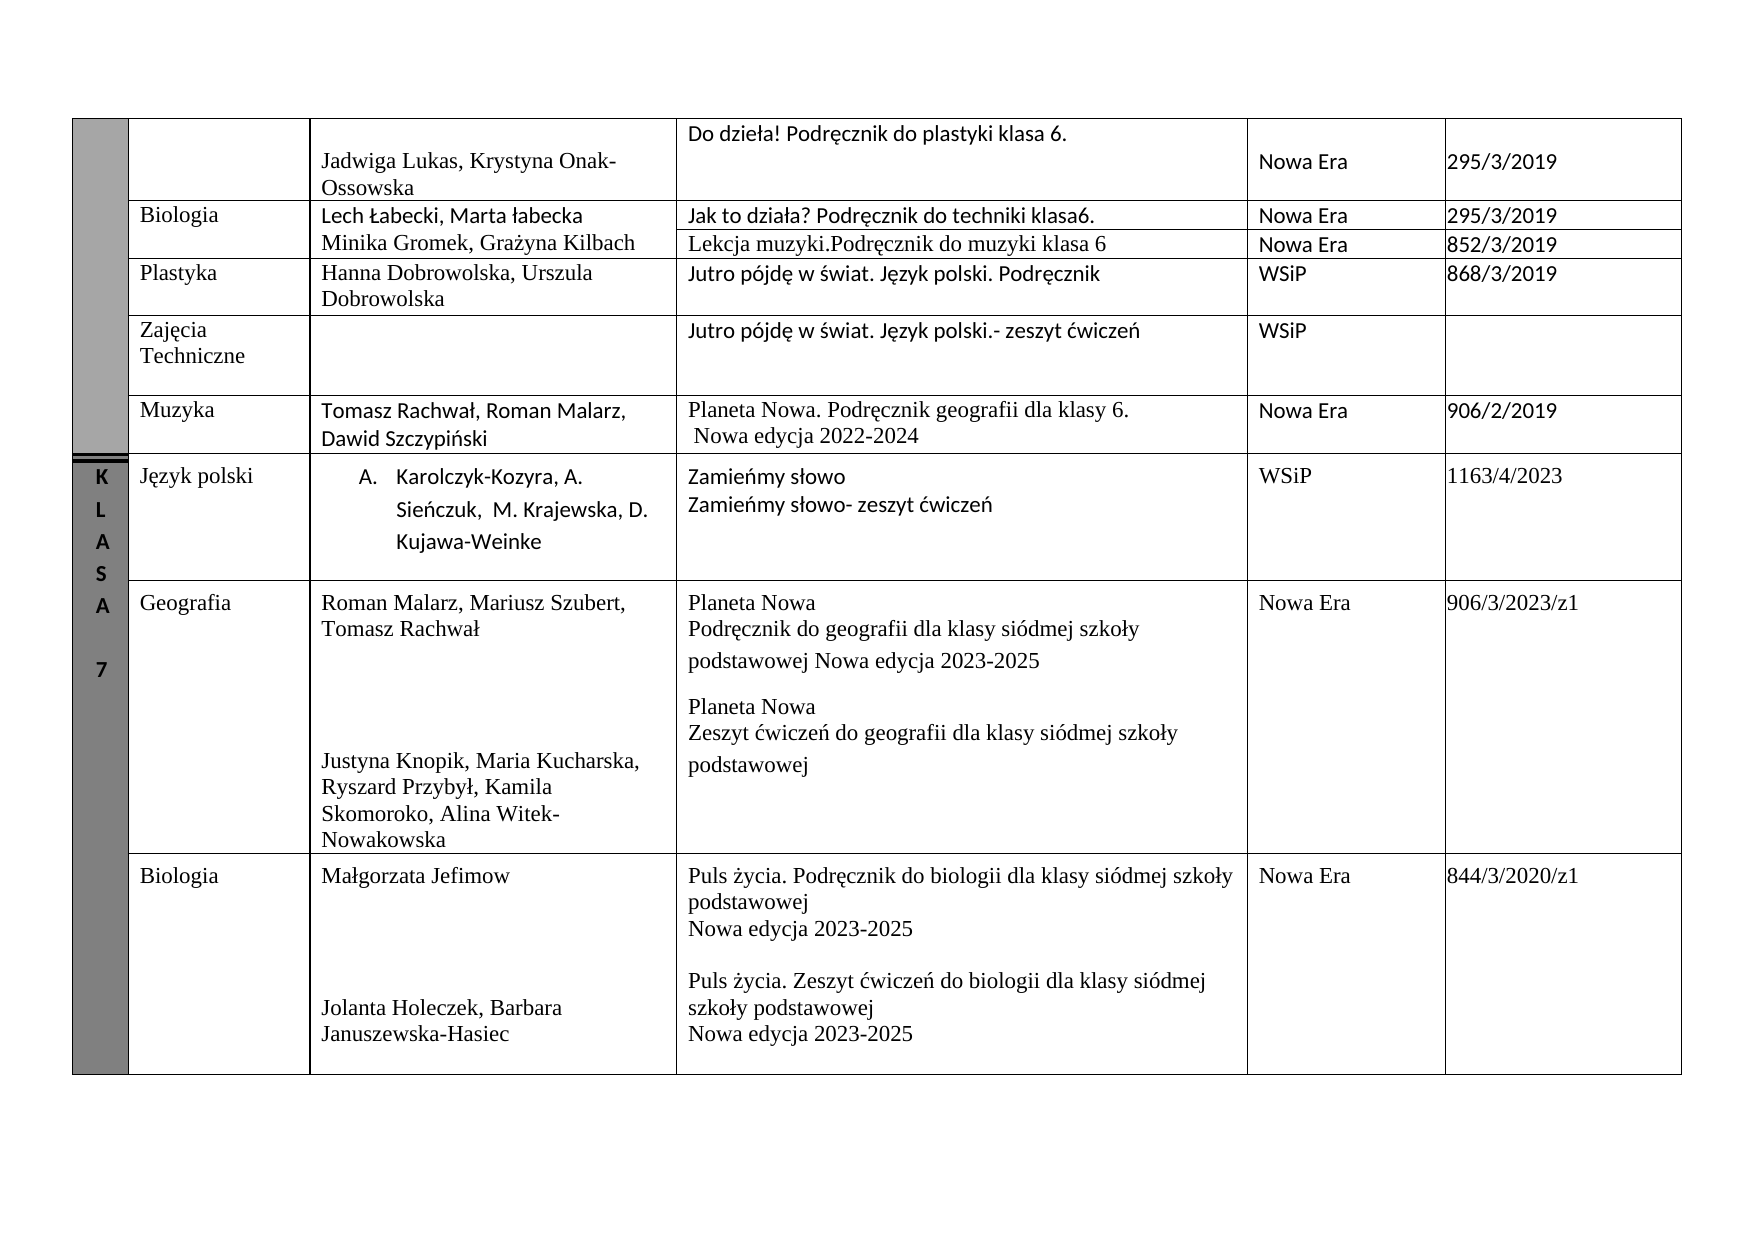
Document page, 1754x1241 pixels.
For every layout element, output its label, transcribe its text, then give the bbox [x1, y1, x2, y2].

table_cell Biologia [129, 854, 309, 1074]
table_cell WSiP [1248, 259, 1445, 315]
table_cell Małgorzata Jefimow Jolanta Holeczek, Barbara Januszewska-Hasiec [311, 854, 676, 1074]
table_cell [1446, 316, 1681, 395]
table_cell [311, 316, 676, 395]
table_cell Nowa Era [1248, 230, 1445, 258]
table_cell Tomasz Rachwał, Roman Malarz, Dawid Szczypiński [311, 396, 676, 453]
table_cell Lech Łabecki, Marta łabecka Minika Gromek, Grażyna Kilbach [311, 201, 676, 258]
table_cell WSiP [1248, 454, 1445, 579]
table_cell Puls życia. Podręcznik do biologii dla klasy siódmej szkoły podstawowej Nowa edycja 2023-2025 Puls życia. Zeszyt ćwiczeń do biologii dla klasy siódmej szkoły podstawowej Nowa edycja 2023-2025 [677, 854, 1247, 1074]
table_cell 852/3/2019 [1446, 230, 1681, 258]
table_cell Roman Malarz, Mariusz Szubert, Tomasz Rachwał Justyna Knopik, Maria Kucharska, Ryszard Przybył, Kamila Skomoroko, Alina Witek-Nowakowska [311, 581, 676, 852]
table_cell Język polski [129, 454, 309, 579]
table_cell Jadwiga Lukas, Krystyna Onak-Ossowska [311, 119, 676, 200]
table_cell Jak to działa? Podręcznik do techniki klasa6. [677, 201, 1247, 229]
table_cell Zamieńmy słowo Zamieńmy słowo- zeszyt ćwiczeń [677, 454, 1247, 579]
table_cell Nowa Era [1248, 119, 1445, 200]
table_cell 295/3/2019 [1446, 119, 1681, 200]
table_cell Biologia [129, 201, 309, 258]
table_cell Zajęcia Techniczne [129, 316, 309, 395]
table_cell Nowa Era [1248, 581, 1445, 852]
table_cell 906/2/2019 [1446, 396, 1681, 453]
table_cell [73, 119, 128, 453]
table_cell Nowa Era [1248, 854, 1445, 1074]
table_cell WSiP [1248, 316, 1445, 395]
table_cell Muzyka [129, 396, 309, 453]
table_cell 868/3/2019 [1446, 259, 1681, 315]
table_cell 1163/4/2023 [1446, 454, 1681, 579]
table_cell 906/3/2023/z1 [1446, 581, 1681, 852]
table_cell Nowa Era [1248, 201, 1445, 229]
table_cell Geografia [129, 581, 309, 852]
table_cell Planeta Nowa. Podręcznik geografii dla klasy 6. Nowa edycja 2022-2024 [677, 396, 1247, 453]
table_cell Plastyka [129, 259, 309, 315]
table_cell [129, 119, 309, 200]
table_cell 295/3/2019 [1446, 201, 1681, 229]
table_cell Do dzieła! Podręcznik do plastyki klasa 6. [677, 119, 1247, 200]
table_cell Jutro pójdę w świat. Język polski.- zeszyt ćwiczeń [677, 316, 1247, 395]
table_cell Nowa Era [1248, 396, 1445, 453]
table_cell Planeta Nowa Podręcznik do geografii dla klasy siódmej szkoły podstawowej Nowa edycja 2023-2025 Planeta Nowa Zeszyt ćwiczeń do geografii dla klasy siódmej szkoły podstawowej [677, 581, 1247, 852]
table_cell Hanna Dobrowolska, Urszula Dobrowolska [311, 259, 676, 315]
table_cell Karolczyk-Kozyra, A. Sieńczuk, M. Krajewska, D. Kujawa-Weinke [311, 454, 676, 579]
table_cell Jutro pójdę w świat. Język polski. Podręcznik [677, 259, 1247, 315]
table_cell 844/3/2020/z1 [1446, 854, 1681, 1074]
table_cell KLASA 7 [73, 463, 128, 1074]
table_cell Lekcja muzyki.Podręcznik do muzyki klasa 6 [677, 230, 1247, 258]
